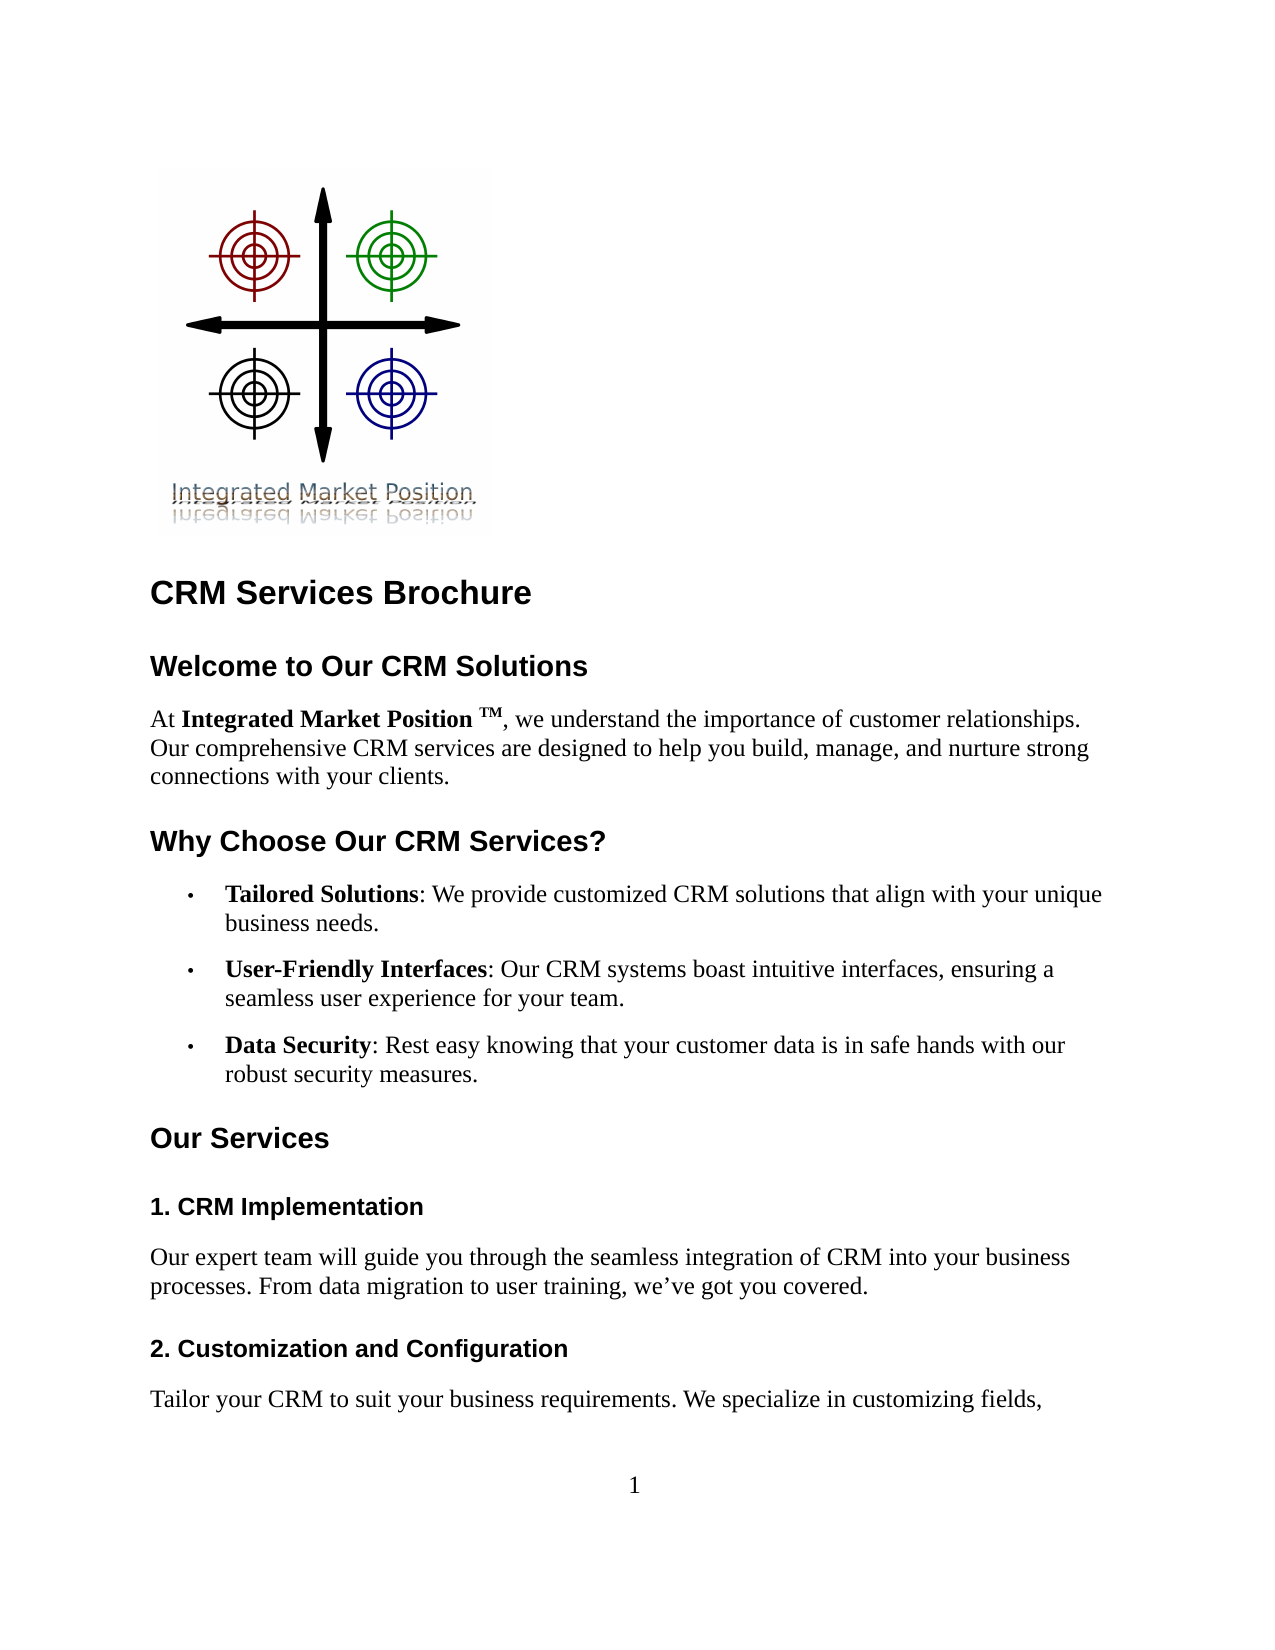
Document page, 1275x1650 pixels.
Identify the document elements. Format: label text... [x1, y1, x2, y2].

text At Integrated Market Position TM, we understand the importance of customer relationships. Our comprehensive CRM services are designed to help you build, manage, and nurture strong connections with your clients. [150, 704, 1125, 790]
list Data Security: Rest easy knowing that your customer data is in safe hands with our robust security measures. [187, 1030, 1125, 1087]
list User-Friendly Interfaces: Our CRM systems boast intuitive interfaces, ensuring a seamless user experience for your team. [187, 954, 1125, 1012]
list Tailored Solutions: We provide customized CRM solutions that align with your unique business needs. [187, 879, 1125, 937]
subtitle Welcome to Our CRM Solutions [150, 649, 1125, 682]
text Tailor your CRM to suit your business requirements. We specialize in customizing fields, [150, 1384, 1125, 1413]
subtitle CRM Services Brochure [150, 573, 1125, 611]
subtitle Why Choose Our CRM Services? [150, 824, 1125, 858]
subtitle Our Services [150, 1121, 1125, 1155]
subtitle 1. CRM Implementation [150, 1192, 1125, 1221]
subtitle 2. Customization and Configuration [150, 1334, 1125, 1362]
text Our expert team will guide you through the seamless integration of CRM into your business processes. From data migration to user training, we’ve got you covered. [150, 1242, 1125, 1300]
picture [158, 168, 492, 535]
